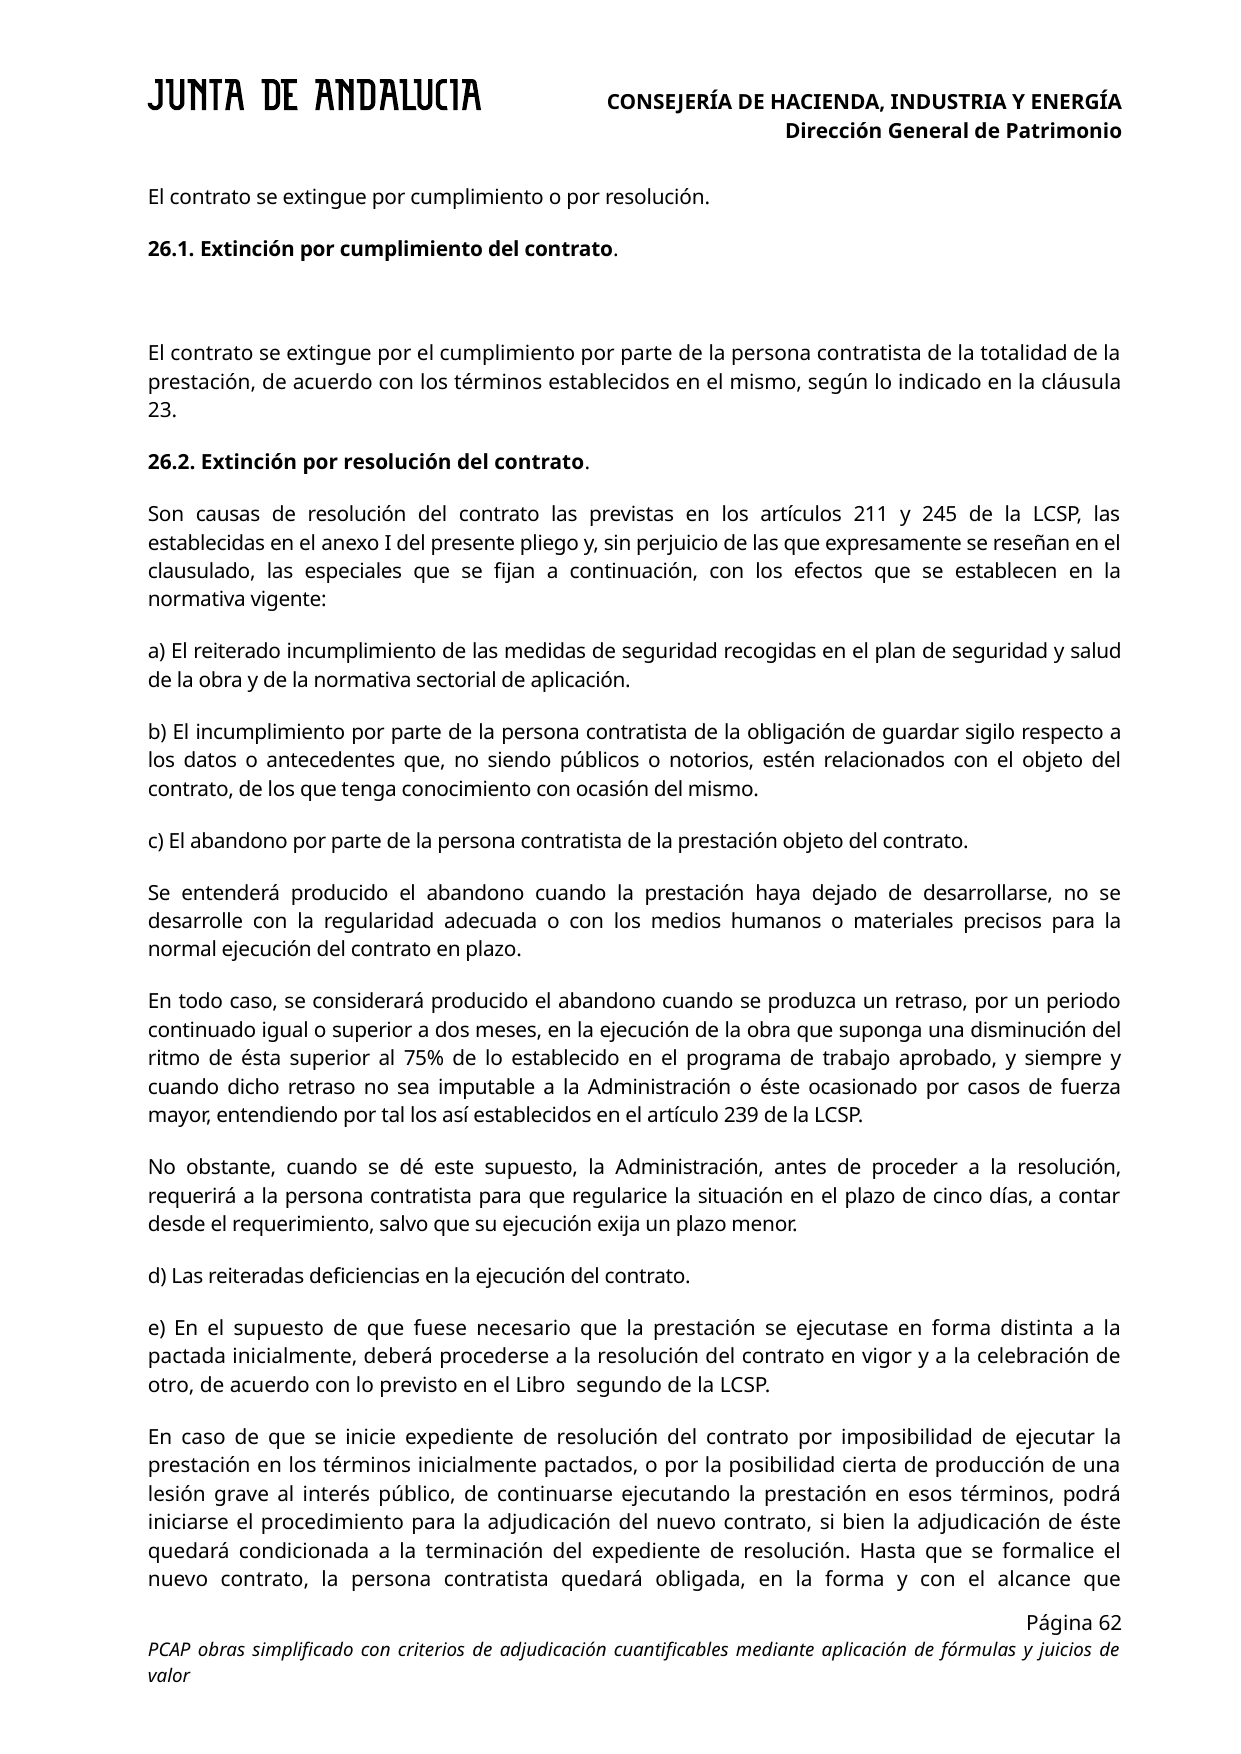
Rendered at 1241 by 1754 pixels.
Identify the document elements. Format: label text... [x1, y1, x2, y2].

text a) El reiterado incumplimiento de las medidas de seguridad recogidas en el plan de seguridad y salud de la obra y de la normativa sectorial de aplicación. [148, 636, 1122, 693]
text 26.2. Extinción por resolución del contrato. [148, 447, 1122, 476]
text Son causas de resolución del contrato las previstas en los artículos 211 y 245 de la LCSP, las establecidas en el anexo I del presente pliego y, sin perjuicio de las que expresamente se reseñan en el clausulado, las especiales que se fijan a continuación, con los efectos que se establecen en la normativa vigente: [148, 499, 1122, 613]
text El contrato se extingue por el cumplimiento por parte de la persona contratista de la totalidad de la prestación, de acuerdo con los términos establecidos en el mismo, según lo indicado en la cláusula 23. [148, 338, 1122, 424]
text e) En el supuesto de que fuese necesario que la prestación se ejecutase en forma distinta a la pactada inicialmente, deberá procederse a la resolución del contrato en vigor y a la celebración de otro, de acuerdo con lo previsto en el Libro segundo de la LCSP. [148, 1313, 1122, 1398]
text 26.1. Extinción por cumplimiento del contrato. [148, 234, 1122, 263]
text b) El incumplimiento por parte de la persona contratista de la obligación de guardar sigilo respecto a los datos o antecedentes que, no siendo públicos o notorios, estén relacionados con el objeto del contrato, de los que tenga conocimiento con ocasión del mismo. [148, 717, 1122, 802]
text En todo caso, se considerará producido el abandono cuando se produzca un retraso, por un periodo continuado igual o superior a dos meses, en la ejecución de la obra que suponga una disminución del ritmo de ésta superior al 75% de lo establecido en el programa de trabajo aprobado, y siempre y cuando dicho retraso no sea imputable a la Administración o éste ocasionado por casos de fuerza mayor, entendiendo por tal los así establecidos en el artículo 239 de la LCSP. [148, 987, 1122, 1129]
text Se entenderá producido el abandono cuando la prestación haya dejado de desarrollarse, no se desarrolle con la regularidad adecuada o con los medios humanos o materiales precisos para la normal ejecución del contrato en plazo. [118, 878, 1122, 963]
text El contrato se extingue por cumplimiento o por resolución. [148, 182, 1122, 211]
text d) Las reiteradas deficiencias en la ejecución del contrato. [148, 1261, 1122, 1289]
text c) El abandono por parte de la persona contratista de la prestación objeto del contrato. [148, 826, 1122, 854]
text En caso de que se inicie expediente de resolución del contrato por imposibilidad de ejecutar la prestación en los términos inicialmente pactados, o por la posibilidad cierta de producción de una lesión grave al interés público, de continuarse ejecutando la prestación en esos términos, podrá iniciarse el procedimiento para la adjudicación del nuevo contrato, si bien la adjudicación de éste quedará condicionada a la terminación del expediente de resolución. Hasta que se formalice el nuevo contrato, la persona contratista quedará obligada, en la forma y con el alcance que [148, 1422, 1122, 1593]
text No obstante, cuando se dé este supuesto, la Administración, antes de proceder a la resolución, requerirá a la persona contratista para que regularice la situación en el plazo de cinco días, a contar desde el requerimiento, salvo que su ejecución exija un plazo menor. [148, 1152, 1122, 1238]
